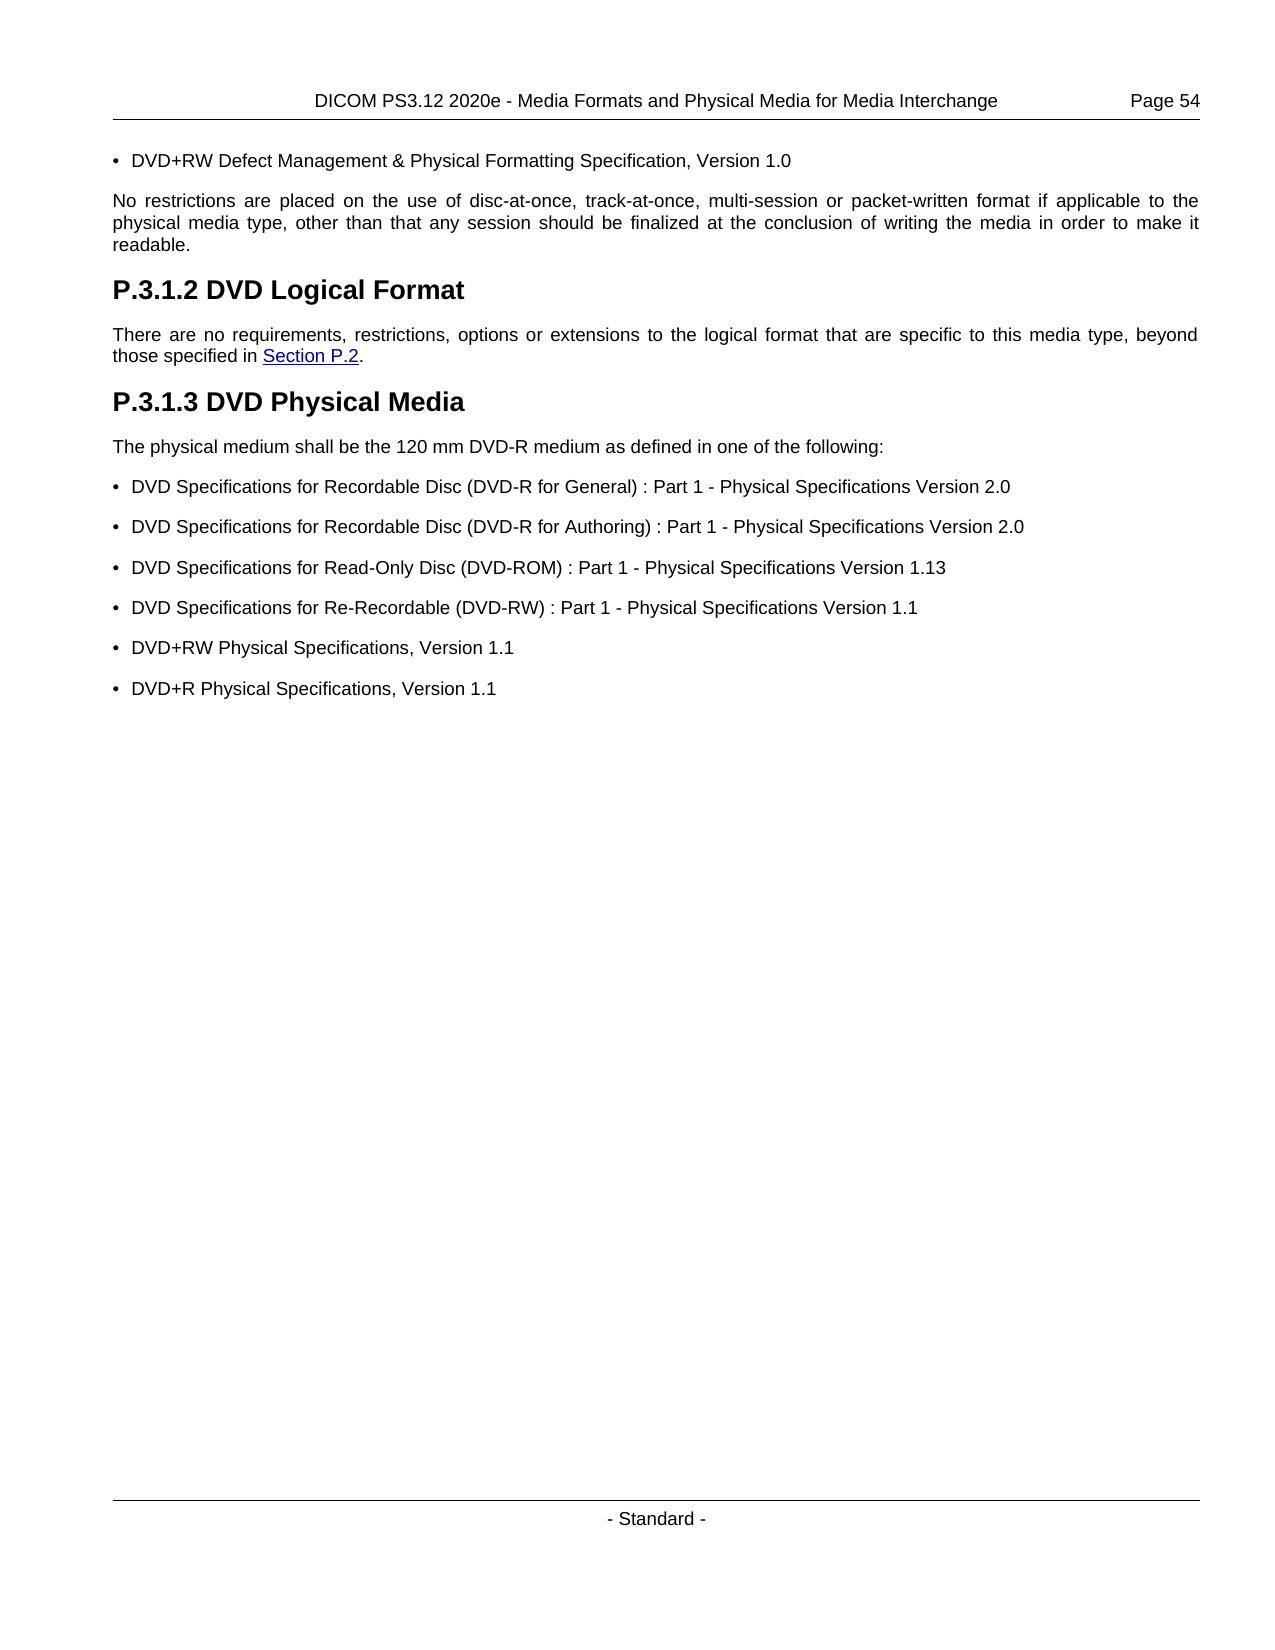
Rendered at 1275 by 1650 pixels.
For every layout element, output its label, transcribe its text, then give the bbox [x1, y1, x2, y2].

text P.3.1.2 DVD Logical Format [112, 274, 1200, 305]
text • DVD+RW Physical Specifications, Version 1.1 [112, 637, 1200, 659]
text • DVD Specifications for Read-Only Disc (DVD-ROM) : Part 1 - Physical Specifications Version 1.13 [112, 557, 1200, 578]
text • DVD+RW Defect Management & Physical Formatting Specification, Version 1.0 [112, 150, 1200, 172]
text No restrictions are placed on the use of disc-at-once, track-at-once, multi-session or packet-written format if applicable to the physical media type, other than that any session should be finalized at the conclusion of writing the media in order to make it readable. [112, 190, 1200, 255]
text P.3.1.3 DVD Physical Media [112, 386, 1200, 417]
text • DVD Specifications for Recordable Disc (DVD-R for Authoring) : Part 1 - Physical Specifications Version 2.0 [112, 516, 1200, 538]
text • DVD Specifications for Recordable Disc (DVD-R for General) : Part 1 - Physical Specifications Version 2.0 [112, 476, 1200, 497]
text The physical medium shall be the 120 mm DVD-R medium as defined in one of the following: [112, 436, 1200, 457]
text • DVD Specifications for Re-Recordable (DVD-RW) : Part 1 - Physical Specifications Version 1.1 [112, 597, 1200, 618]
text There are no requirements, restrictions, options or extensions to the logical format that are specific to this media type, beyond those specified in Section P.2. [112, 324, 1200, 367]
text • DVD+R Physical Specifications, Version 1.1 [112, 677, 1200, 699]
